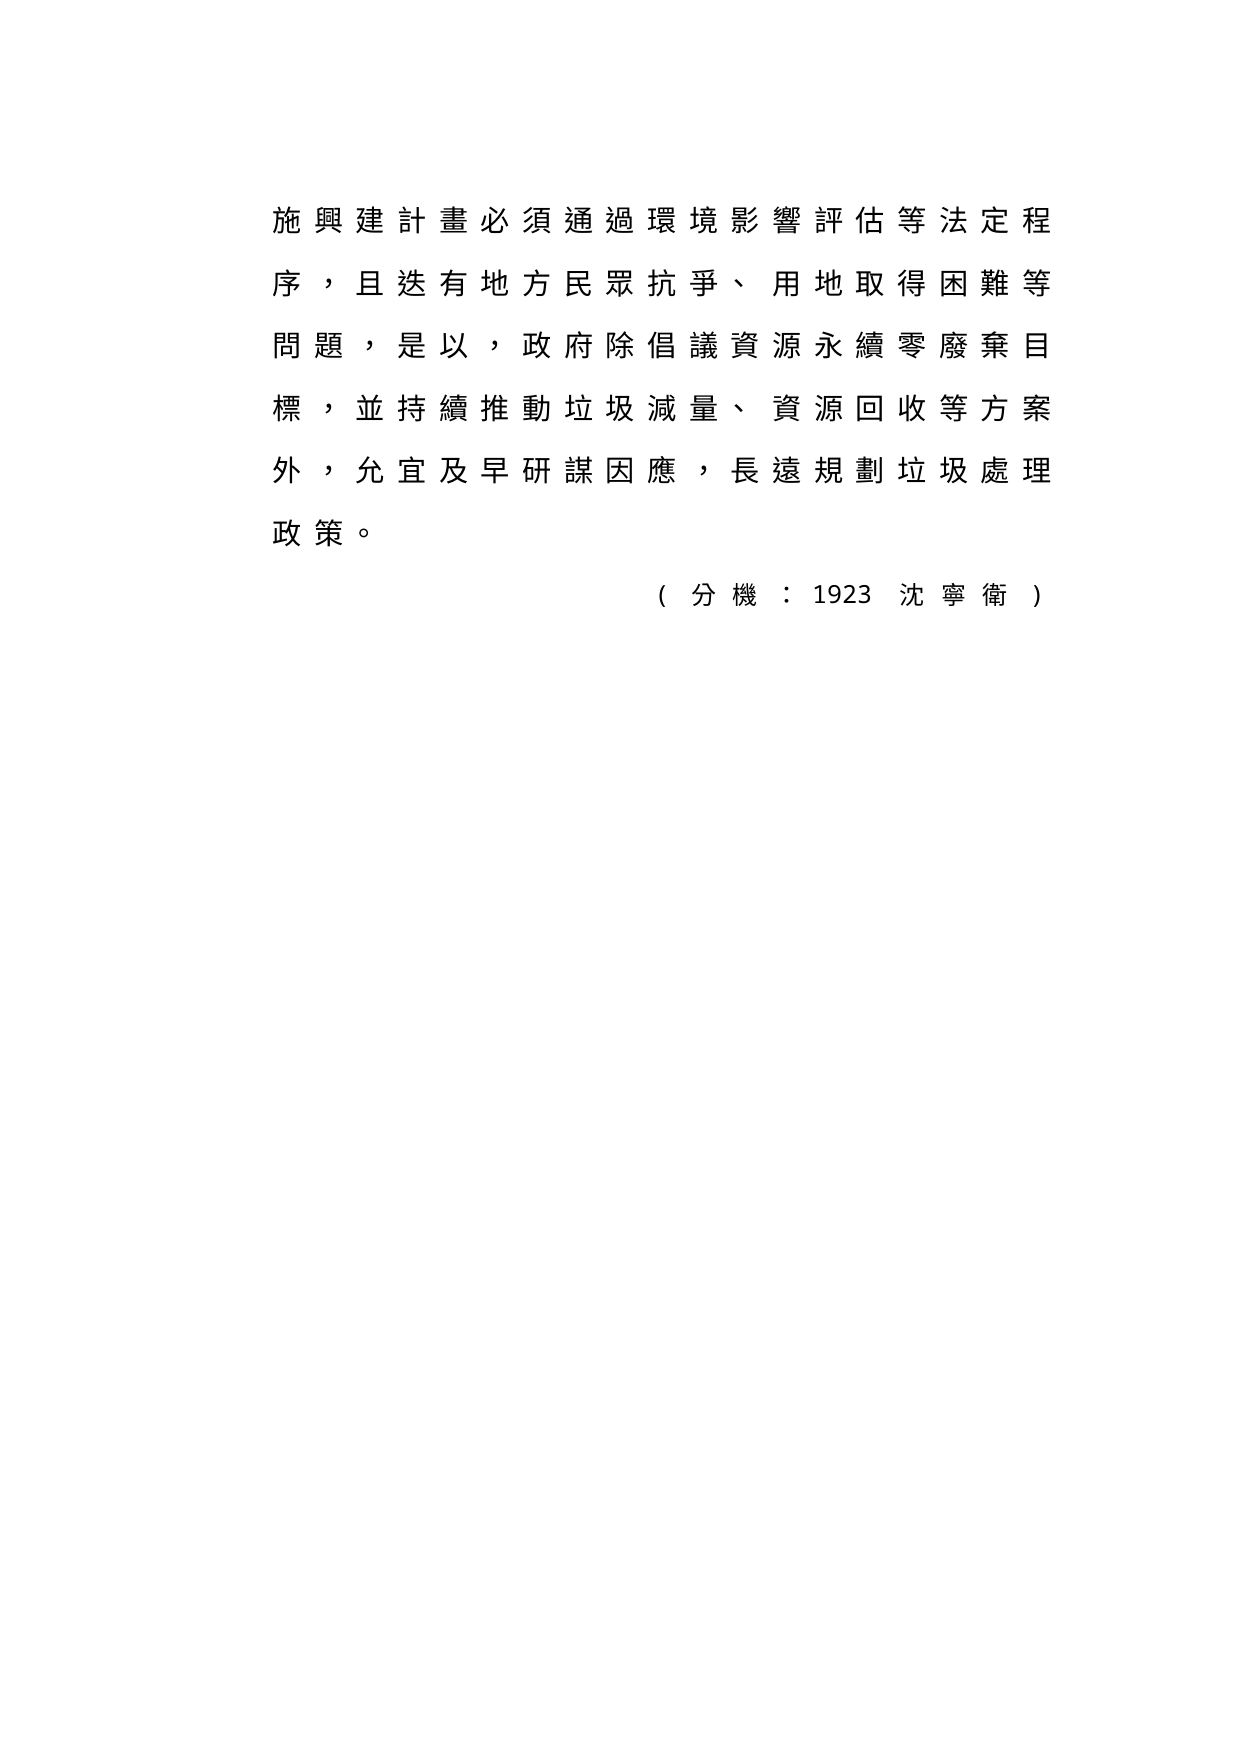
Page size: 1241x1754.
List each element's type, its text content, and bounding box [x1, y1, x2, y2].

text (分機：1923 沈寧衛) [183, 552, 1058, 615]
text 施興建計畫必須通過環境影響評估等法定程序，且迭有地方民眾抗爭、用地取得困難等問題，是以，政府除倡議資源永續零廢棄目標，並持續推動垃圾減量、資源回收等方案外，允宜及早研謀因應，長遠規劃垃圾處理政策。 [242, 177, 1058, 552]
